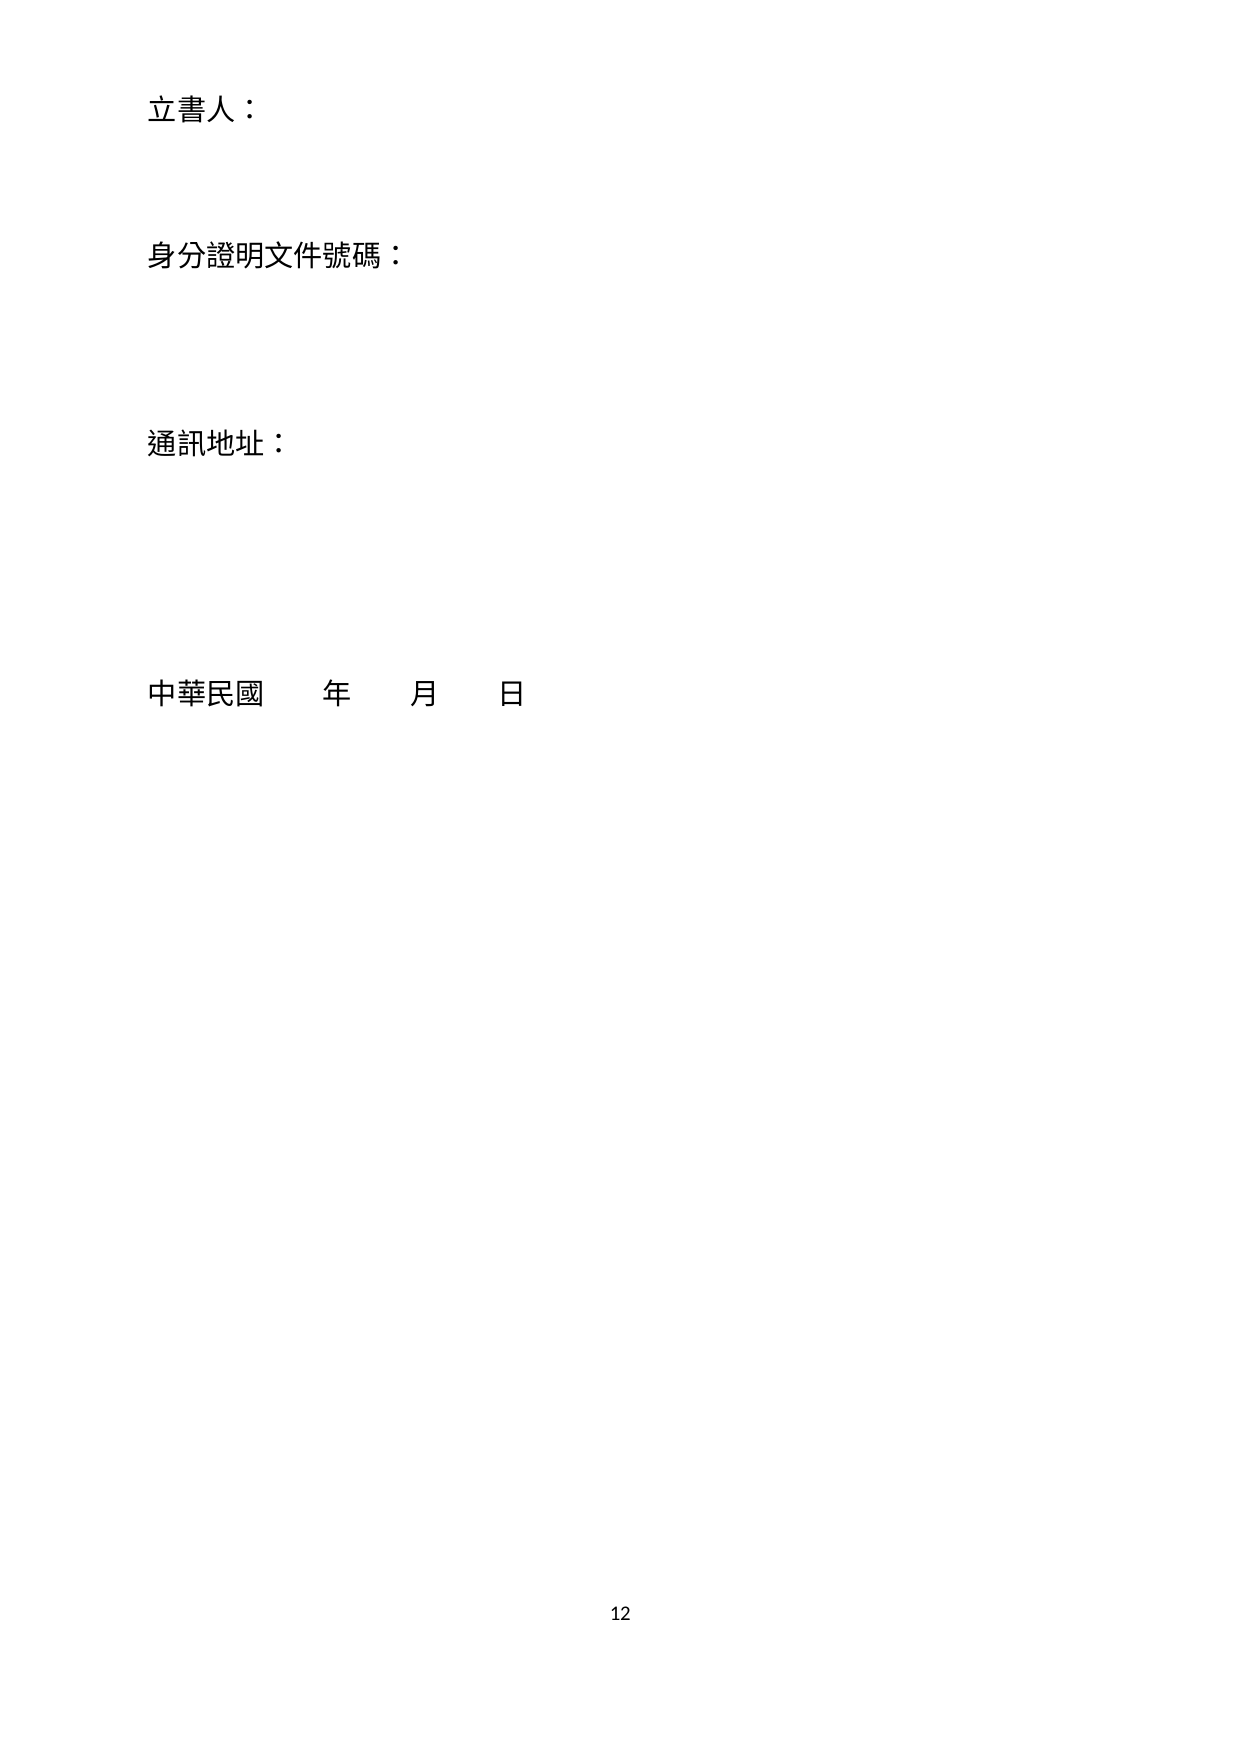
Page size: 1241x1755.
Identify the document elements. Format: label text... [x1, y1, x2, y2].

text 立書人： [148, 87, 1093, 129]
text 通訊地址： [148, 400, 1093, 462]
text 中華民國 年 月 日 [148, 650, 1093, 712]
text 身分證明文件號碼： [148, 212, 1093, 275]
